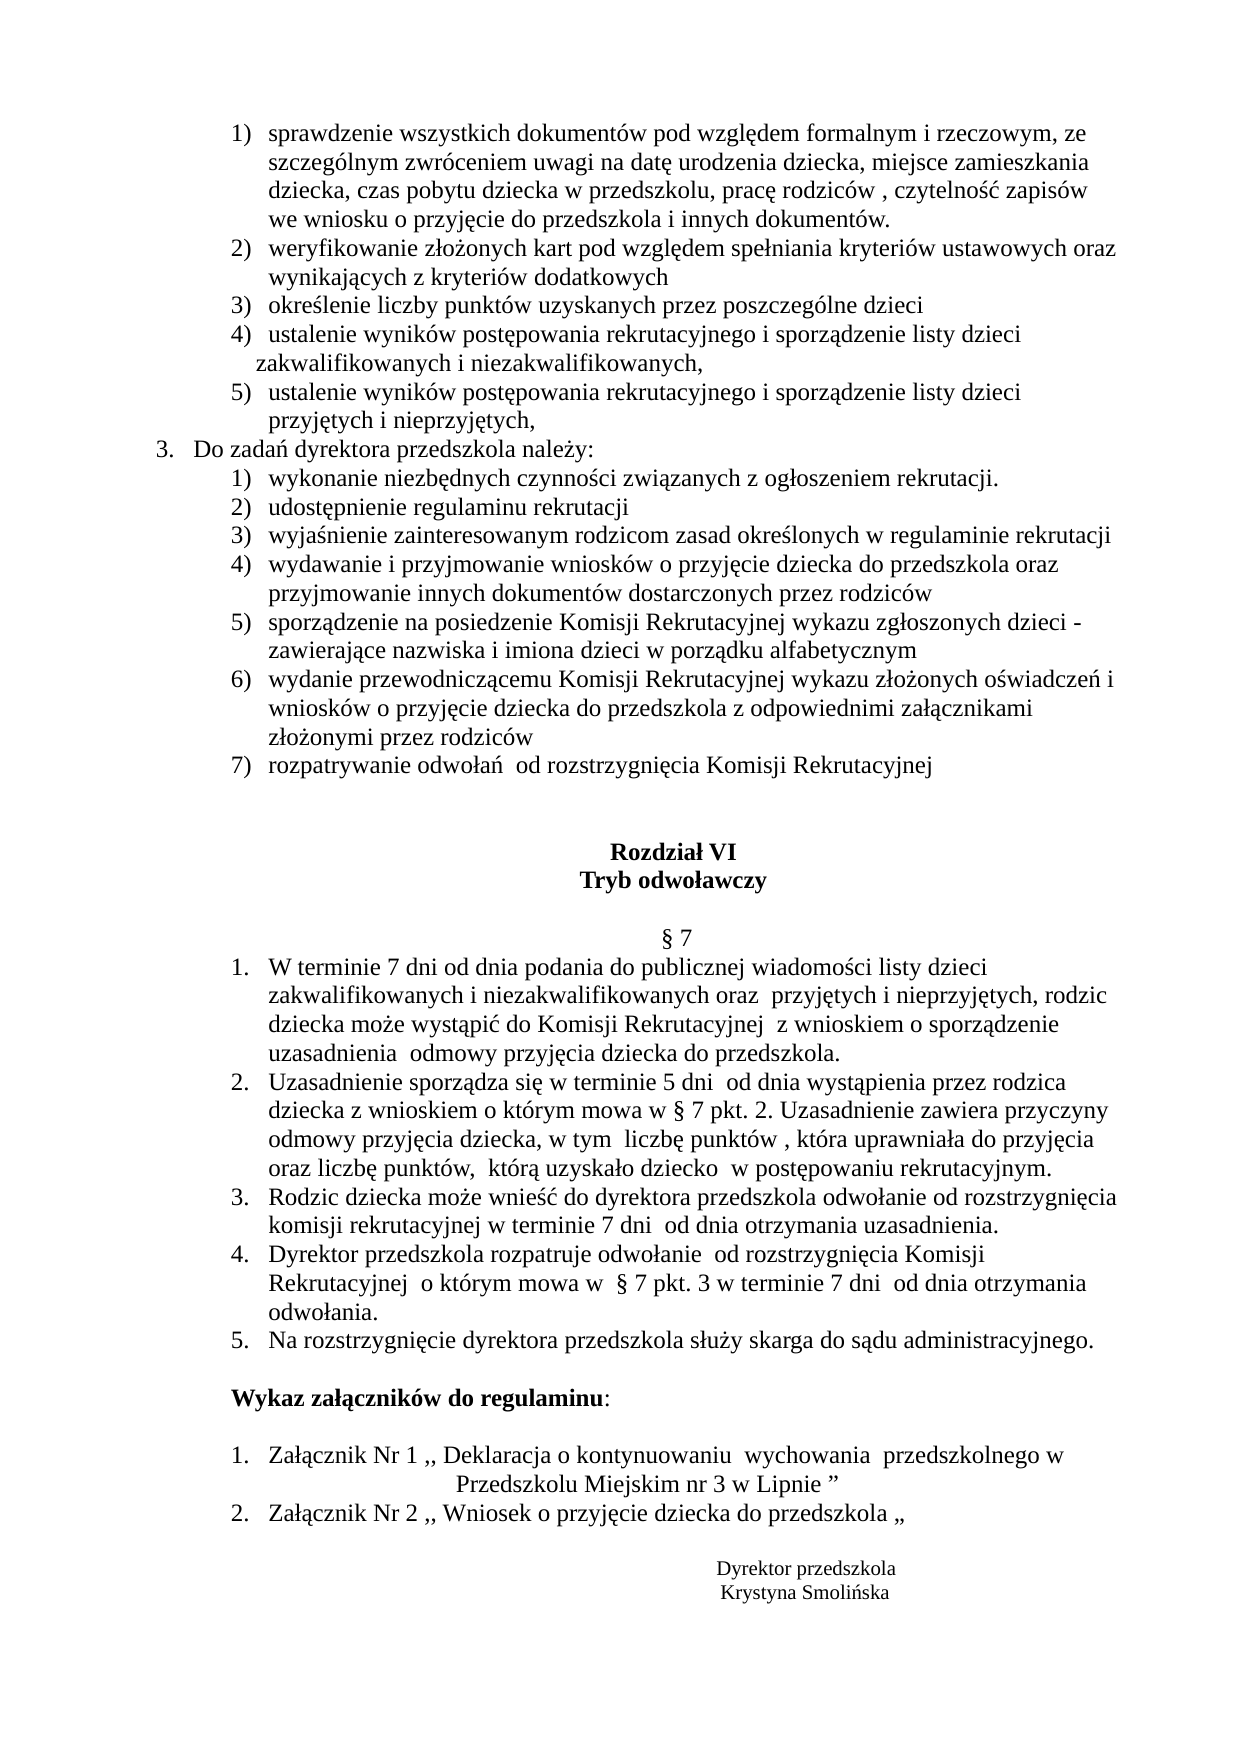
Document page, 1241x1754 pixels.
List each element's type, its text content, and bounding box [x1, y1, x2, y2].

text Wykaz załączników do regulaminu: [231, 1383, 1122, 1412]
list wydawanie i przyjmowanie wniosków o przyjęcie dziecka do przedszkola oraz przyjmowanie innych dokumentów dostarczonych przez rodziców [231, 549, 1122, 607]
list Rodzic dziecka może wnieść do dyrektora przedszkola odwołanie od rozstrzygnięcia komisji rekrutacyjnej w terminie 7 dni od dnia otrzymania uzasadnienia. [231, 1182, 1122, 1239]
list sprawdzenie wszystkich dokumentów pod względem formalnym i rzeczowym, ze szczególnym zwróceniem uwagi na datę urodzenia dziecka, miejsce zamieszkania dziecka, czas pobytu dziecka w przedszkolu, pracę rodziców , czytelność zapisów we wniosku o przyjęcie do przedszkola i innych dokumentów. [231, 118, 1122, 233]
text Rozdział VI [231, 837, 1122, 866]
list W terminie 7 dni od dnia podania do publicznej wiadomości listy dzieci zakwalifikowanych i niezakwalifikowanych oraz przyjętych i nieprzyjętych, rodzic dziecka może wystąpić do Komisji Rekrutacyjnej z wnioskiem o sporządzenie uzasadnienia odmowy przyjęcia dziecka do przedszkola. [231, 952, 1122, 1067]
list ustalenie wyników postępowania rekrutacyjnego i sporządzenie listy dzieci [231, 319, 1122, 348]
list Załącznik Nr 2 ,, Wniosek o przyjęcie dziecka do przedszkola „ [231, 1498, 1122, 1527]
list wydanie przewodniczącemu Komisji Rekrutacyjnej wykazu złożonych oświadczeń i wniosków o przyjęcie dziecka do przedszkola z odpowiednimi załącznikami złożonymi przez rodziców [231, 664, 1122, 751]
list określenie liczby punktów uzyskanych przez poszczególne dzieci [231, 291, 1122, 319]
list Uzasadnienie sporządza się w terminie 5 dni od dnia wystąpienia przez rodzica dziecka z wnioskiem o którym mowa w § 7 pkt. 2. Uzasadnienie zawiera przyczyny odmowy przyjęcia dziecka, w tym liczbę punktów , która uprawniała do przyjęcia oraz liczbę punktów, którą uzyskało dziecko w postępowaniu rekrutacyjnym. [231, 1067, 1122, 1182]
list wykonanie niezbędnych czynności związanych z ogłoszeniem rekrutacji. [231, 463, 1122, 492]
list Załącznik Nr 1 ,, Deklaracja o kontynuowaniu wychowania przedszkolnego w Przedszkolu Miejskim nr 3 w Lipnie ” [231, 1441, 1122, 1498]
text § 7 [231, 923, 1122, 952]
list sporządzenie na posiedzenie Komisji Rekrutacyjnej wykazu zgłoszonych dzieci - zawierające nazwiska i imiona dzieci w porządku alfabetycznym [231, 607, 1122, 664]
list rozpatrywanie odwołań od rozstrzygnięcia Komisji Rekrutacyjnej [231, 751, 1122, 779]
text zakwalifikowanych i niezakwalifikowanych, [118, 348, 1122, 377]
list Na rozstrzygnięcie dyrektora przedszkola służy skarga do sądu administracyjnego. [231, 1326, 1122, 1354]
list Dyrektor przedszkola [231, 1556, 1122, 1580]
list Dyrektor przedszkola rozpatruje odwołanie od rozstrzygnięcia Komisji Rekrutacyjnej o którym mowa w § 7 pkt. 3 w terminie 7 dni od dnia otrzymania odwołania. [231, 1239, 1122, 1326]
list udostępnienie regulaminu rekrutacji [231, 492, 1122, 521]
list weryfikowanie złożonych kart pod względem spełniania kryteriów ustawowych oraz wynikających z kryteriów dodatkowych [231, 233, 1122, 291]
list Do zadań dyrektora przedszkola należy: [156, 434, 1122, 463]
list wyjaśnienie zainteresowanym rodzicom zasad określonych w regulaminie rekrutacji [231, 521, 1122, 549]
subtitle Tryb odwoławczy [231, 866, 1122, 894]
list ustalenie wyników postępowania rekrutacyjnego i sporządzenie listy dzieci przyjętych i nieprzyjętych, [231, 377, 1122, 434]
text Krystyna Smolińska [231, 1580, 1122, 1604]
